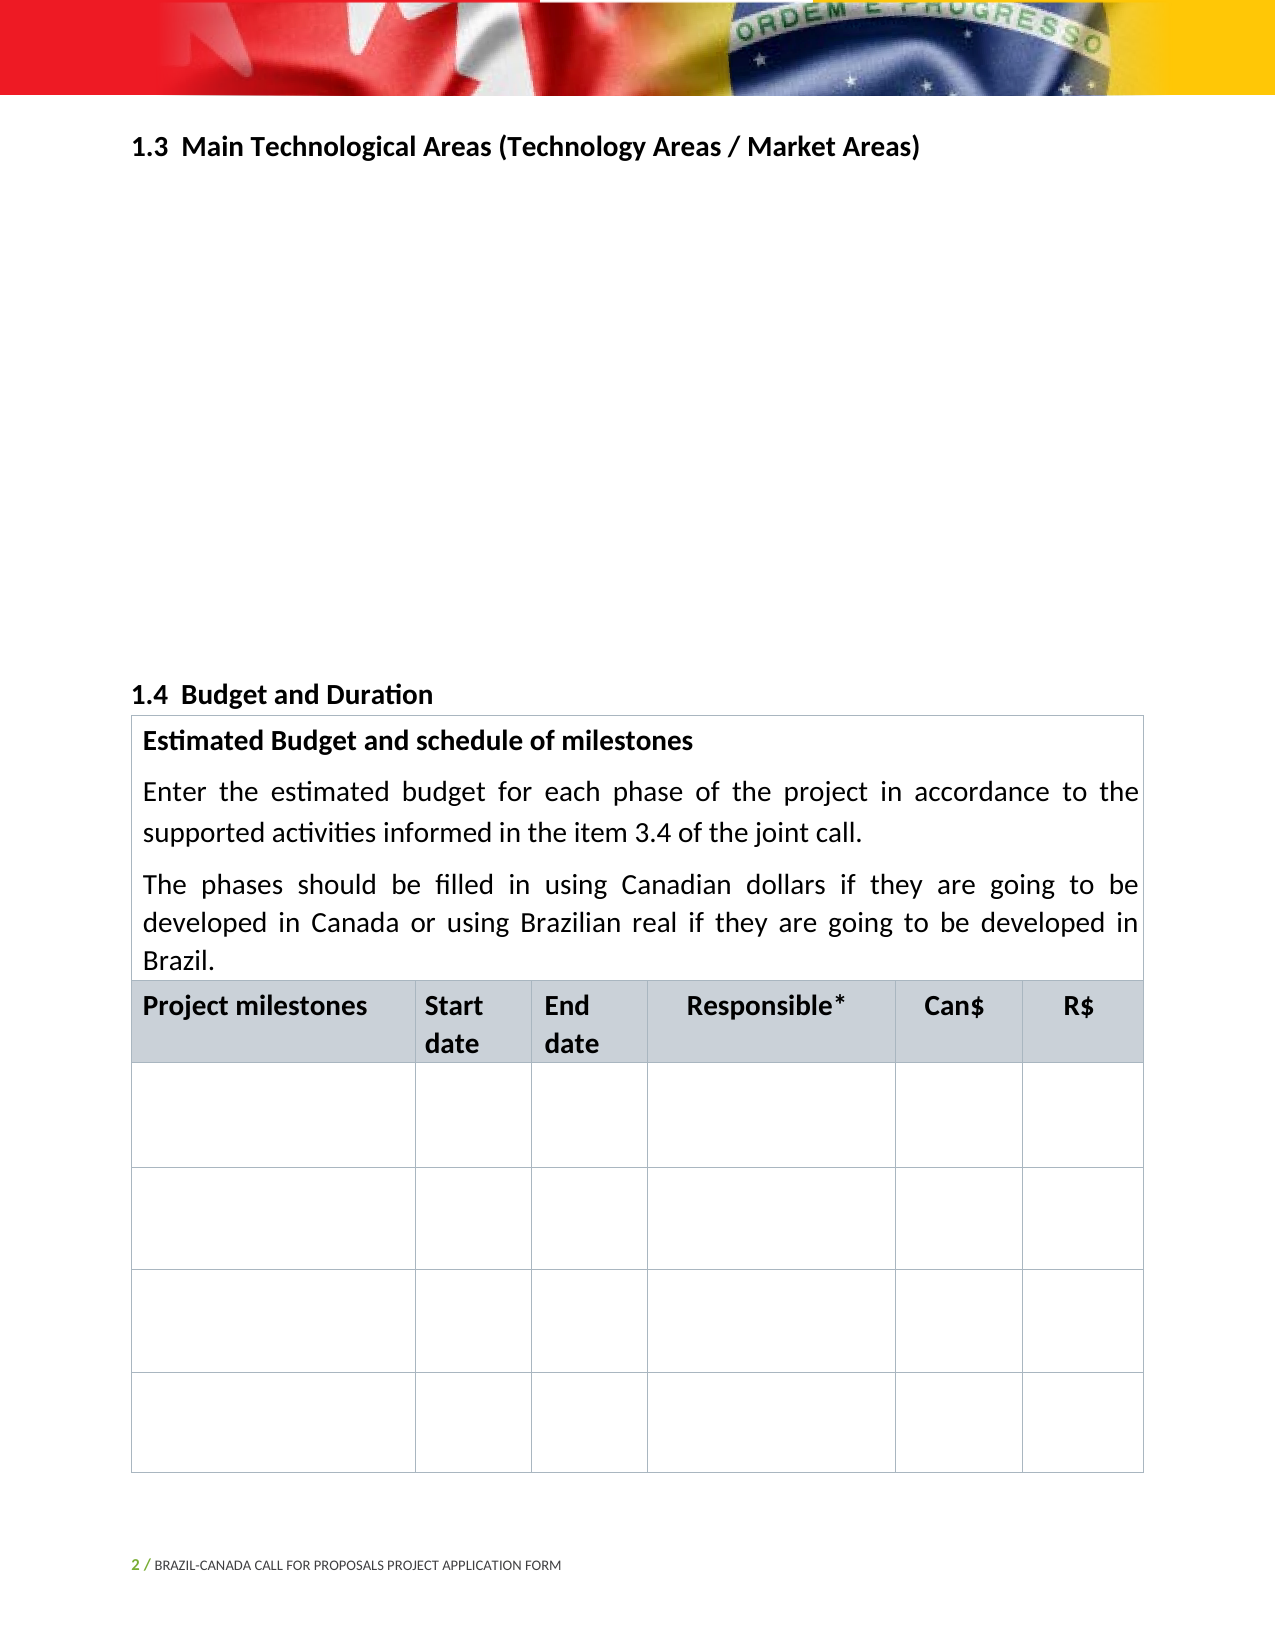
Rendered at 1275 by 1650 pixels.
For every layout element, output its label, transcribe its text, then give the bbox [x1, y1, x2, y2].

table_cell [896, 1270, 1022, 1372]
table_cell [648, 1168, 895, 1268]
table_cell [416, 1168, 531, 1268]
table_cell [1023, 1168, 1143, 1268]
table_cell [416, 1270, 531, 1372]
table_cell [648, 1063, 895, 1167]
table_cell [132, 1063, 415, 1167]
table_cell [896, 1168, 1022, 1268]
table_cell [1023, 1270, 1143, 1372]
table_cell Start date [416, 981, 531, 1062]
table_cell [532, 1168, 647, 1268]
table_cell [1023, 1063, 1143, 1167]
table_cell [648, 1373, 895, 1472]
table_cell [532, 1270, 647, 1372]
table_cell [1023, 1373, 1143, 1472]
table_cell [896, 1373, 1022, 1472]
table_cell Project milestones [132, 981, 415, 1062]
subtitle 1.4 Budget and Duration [131, 676, 1144, 712]
table_cell [416, 1373, 531, 1472]
table_cell [416, 1063, 531, 1167]
text 1.3 Main Technological Areas (Technology Areas / Market Areas) [131, 128, 1144, 163]
table_cell Responsible* [648, 981, 895, 1062]
table_header Estimated Budget and schedule of milestones Enter the estimated budget for each phase of the project in accordance to the supported activities informed in the item 3.4 of the joint call. The phases should be filled in using Canadian dollars if they are going to be developed in Canada or using Brazilian real if they are going to be developed in Brazil. [132, 716, 1143, 980]
table_cell [132, 1270, 415, 1372]
table_cell End date [532, 981, 647, 1062]
table_cell [532, 1063, 647, 1167]
table_cell R$ [1023, 981, 1143, 1062]
table_cell [648, 1270, 895, 1372]
table_cell Can$ [896, 981, 1022, 1062]
table_cell [132, 1168, 415, 1268]
table_cell [132, 1373, 415, 1472]
table_cell [532, 1373, 647, 1472]
table_cell [896, 1063, 1022, 1167]
